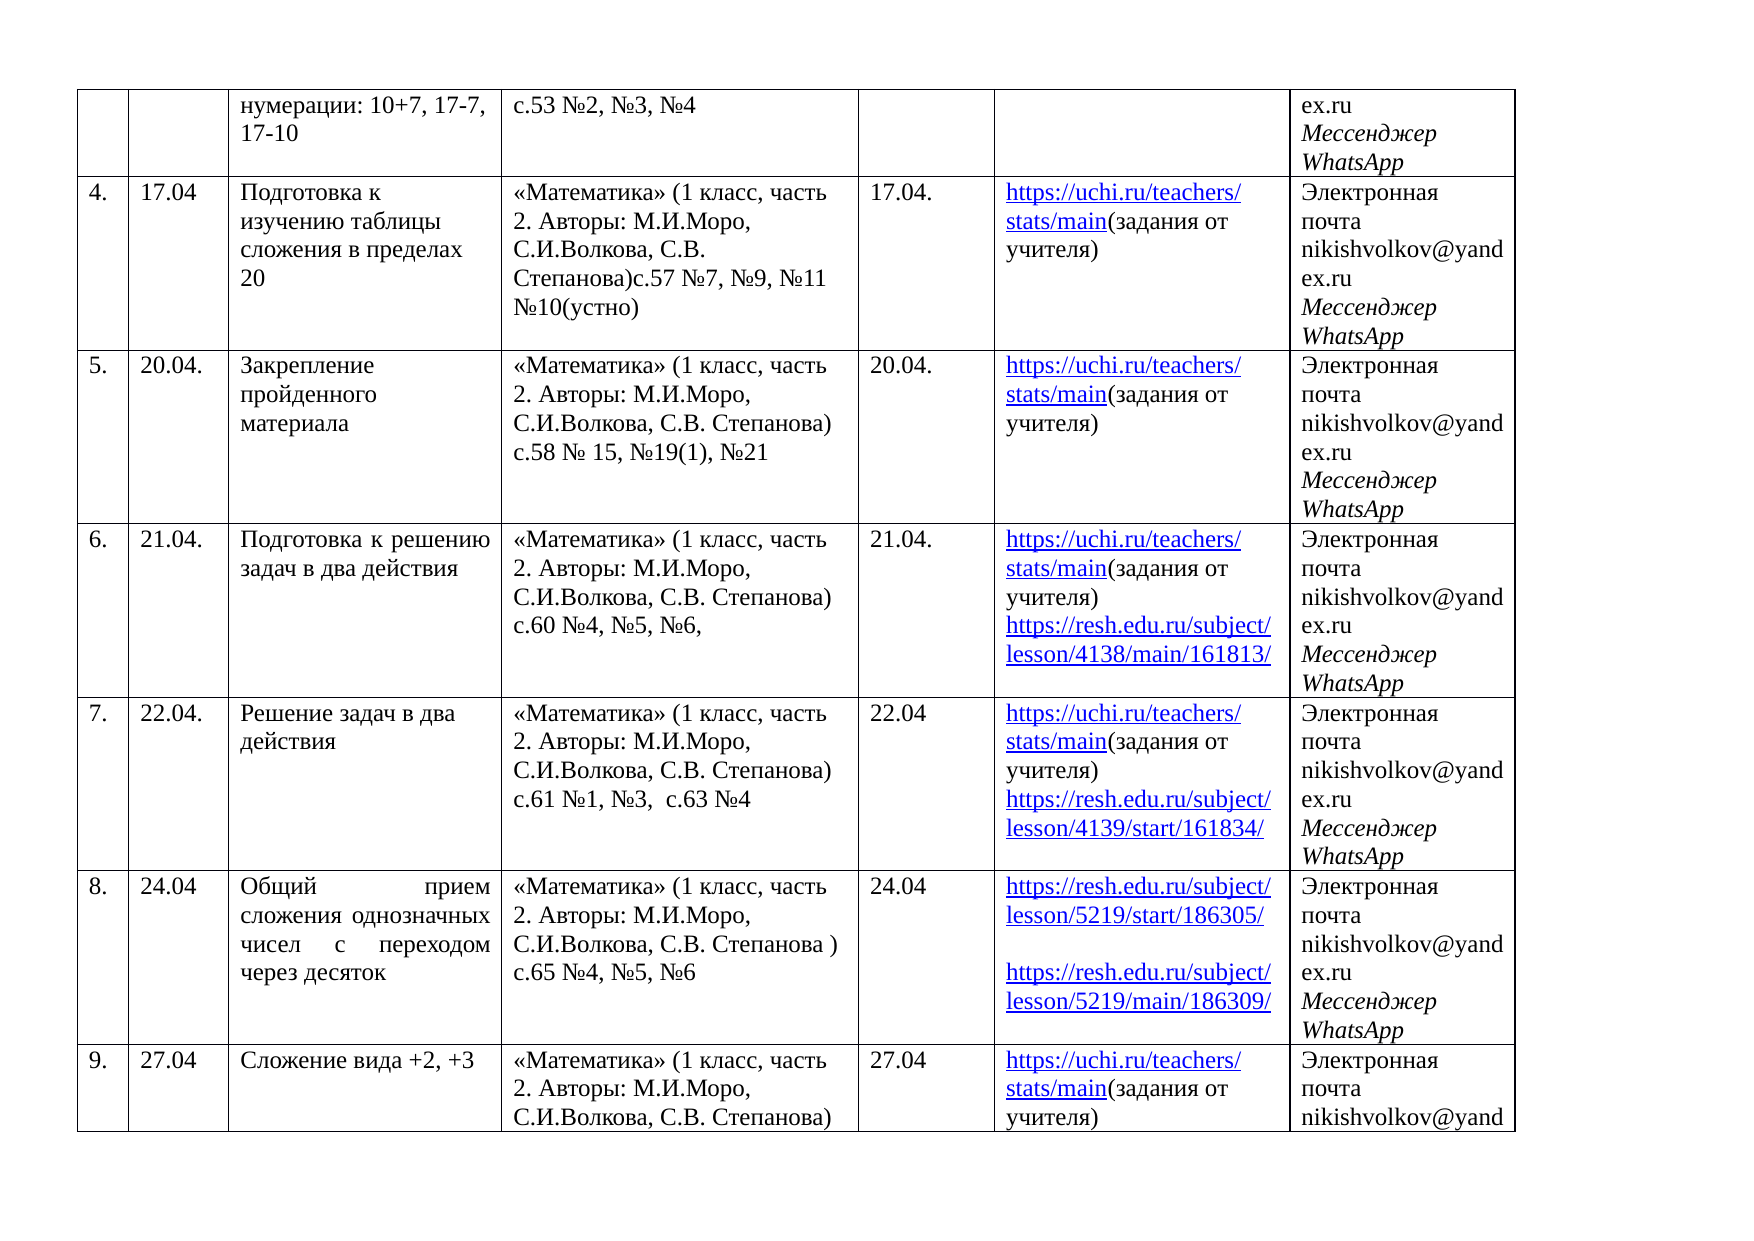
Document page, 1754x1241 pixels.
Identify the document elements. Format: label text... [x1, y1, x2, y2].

table_cell Общий прием сложения однозначных чисел с переходом через десяток [229, 871, 501, 1044]
table_cell Электронная почта nikishvolkov@yand [1291, 1045, 1514, 1131]
table_cell «Математика» (1 класс, часть 2. Авторы: М.И.Моро, С.И.Волкова, С.В. Степанова) с.58 № 15, №19(1), №21 [502, 351, 858, 523]
table_cell 5. [78, 351, 128, 523]
table_cell https://uchi.ru/teachers/stats/main(задания от учителя) https://resh.edu.ru/subject/lesson/4139/start/161834/ [995, 698, 1289, 870]
table_cell 22.04 [859, 698, 994, 870]
table_cell 20.04. [129, 351, 228, 523]
table_cell [995, 90, 1289, 176]
table_cell 9. [78, 1045, 128, 1131]
table_cell 7. [78, 698, 128, 870]
table_cell https://resh.edu.ru/subject/lesson/5219/start/186305/ https://resh.edu.ru/subject/lesson/5219/main/186309/ [995, 871, 1289, 1044]
table_cell Подготовка к решению задач в два действия [229, 524, 501, 697]
table_cell Электронная почта nikishvolkov@yandex.ru Мессенджер WhatsApp [1291, 871, 1514, 1044]
table_cell с.53 №2, №3, №4 [502, 90, 858, 176]
table_cell «Математика» (1 класс, часть 2. Авторы: М.И.Моро, С.И.Волкова, С.В. Степанова) с.60 №4, №5, №6, [502, 524, 858, 697]
table_cell 20.04. [859, 351, 994, 523]
table_cell https://uchi.ru/teachers/stats/main(задания от учителя) [995, 1045, 1289, 1131]
table_cell 21.04. [859, 524, 994, 697]
table_cell 22.04. [129, 698, 228, 870]
table_cell [859, 90, 994, 176]
table_cell 17.04. [859, 177, 994, 349]
table_cell 24.04 [859, 871, 994, 1044]
table_cell Подготовка к изучению таблицы сложения в пределах 20 [229, 177, 501, 349]
table_cell «Математика» (1 класс, часть 2. Авторы: М.И.Моро, С.И.Волкова, С.В. Степанова ) с.65 №4, №5, №6 [502, 871, 858, 1044]
table_cell 17.04 [129, 177, 228, 349]
table_cell «Математика» (1 класс, часть 2. Авторы: М.И.Моро, С.И.Волкова, С.В. Степанова)с.57 №7, №9, №11 №10(устно) [502, 177, 858, 349]
table_cell Электронная почта nikishvolkov@yandex.ru Мессенджер WhatsApp [1291, 351, 1514, 523]
table_cell Решение задач в два действия [229, 698, 501, 870]
table_cell 27.04 [129, 1045, 228, 1131]
table_cell «Математика» (1 класс, часть 2. Авторы: М.И.Моро, С.И.Волкова, С.В. Степанова) [502, 1045, 858, 1131]
table_cell ex.ru Мессенджер WhatsApp [1291, 90, 1514, 176]
table_cell 21.04. [129, 524, 228, 697]
table_cell Электронная почта nikishvolkov@yandex.ru Мессенджер WhatsApp [1291, 177, 1514, 349]
table_cell https://uchi.ru/teachers/stats/main(задания от учителя) [995, 351, 1289, 523]
table_cell нумерации: 10+7, 17-7, 17-10 [229, 90, 501, 176]
table_cell Электронная почта nikishvolkov@yandex.ru Мессенджер WhatsApp [1291, 524, 1514, 697]
table_cell [129, 90, 228, 176]
table_cell https://uchi.ru/teachers/stats/main(задания от учителя) [995, 177, 1289, 349]
table_cell 6. [78, 524, 128, 697]
table_cell 8. [78, 871, 128, 1044]
table_cell https://uchi.ru/teachers/stats/main(задания от учителя) https://resh.edu.ru/subject/lesson/4138/main/161813/ [995, 524, 1289, 697]
table_cell «Математика» (1 класс, часть 2. Авторы: М.И.Моро, С.И.Волкова, С.В. Степанова) с.61 №1, №3, с.63 №4 [502, 698, 858, 870]
table_cell Сложение вида +2, +3 [229, 1045, 501, 1131]
table_cell 27.04 [859, 1045, 994, 1131]
table_cell 24.04 [129, 871, 228, 1044]
table_cell Закрепление пройденного материала [229, 351, 501, 523]
table_cell [78, 90, 128, 176]
table_cell 4. [78, 177, 128, 349]
table_cell Электронная почта nikishvolkov@yandex.ru Мессенджер WhatsApp [1291, 698, 1514, 870]
